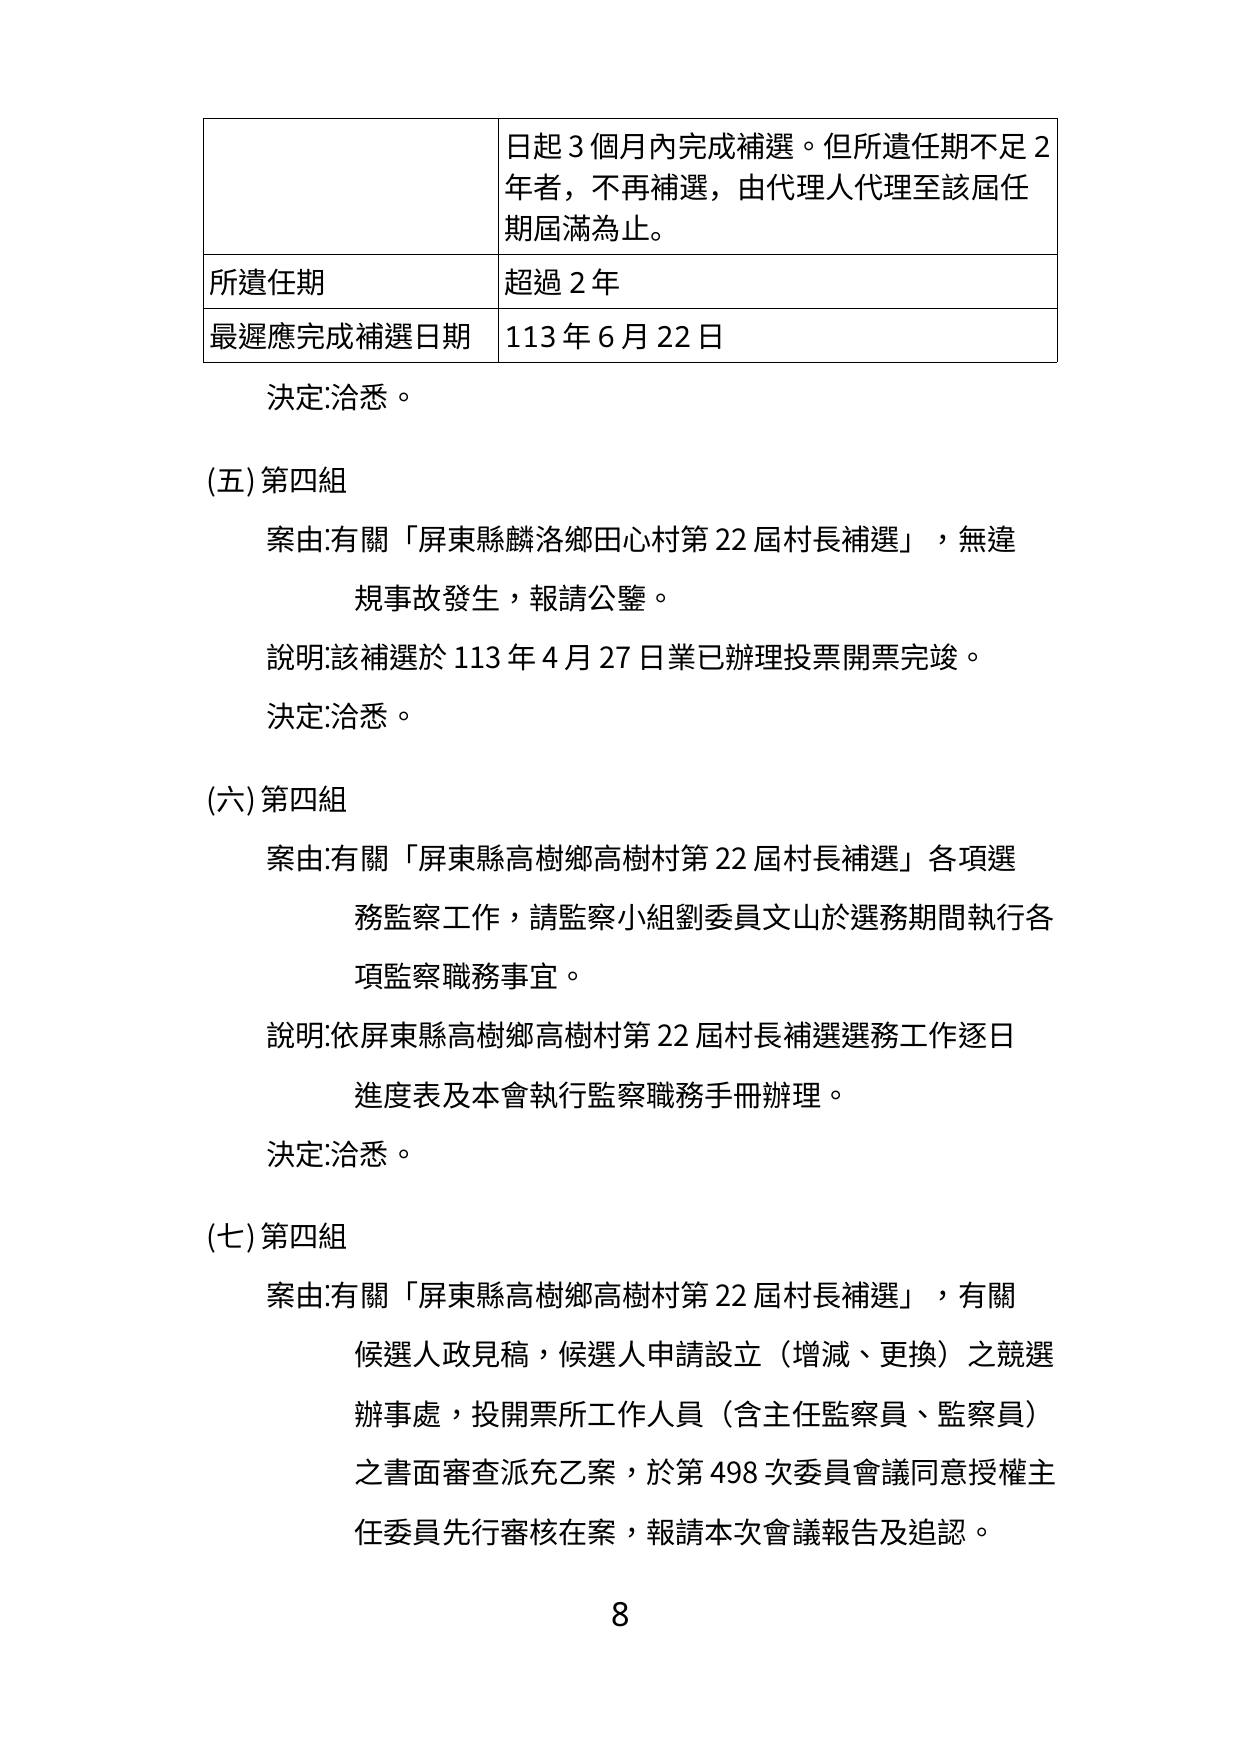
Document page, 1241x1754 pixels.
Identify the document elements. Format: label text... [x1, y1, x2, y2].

table_cell 超過2年 [499, 255, 1057, 308]
list (五)第四組 [169, 444, 1122, 503]
table_cell [204, 119, 498, 254]
list 務監察工作，請監察小組劉委員文山於選務期間執行各項監察職務事宜。 [319, 882, 1057, 1000]
table_cell 最遲應完成補選日期 [204, 309, 498, 362]
list 案由⁚有關「屏東縣麟洛鄉田心村第22屆村長補選」，無違 [230, 503, 1057, 563]
list (六)第四組 [169, 763, 1122, 822]
list 決定⁚洽悉。 [228, 681, 1122, 740]
list (七)第四組 [169, 1201, 1122, 1259]
list 決定⁚洽悉。 [228, 362, 1122, 421]
table_cell 113年6月22日 [499, 309, 1057, 362]
table_cell 日起3個月內完成補選。但所遺任期不足2年者，不再補選，由代理人代理至該屆任期屆滿為止。 [499, 119, 1057, 254]
list 說明⁚依屏東縣高樹鄉高樹村第22屆村長補選選務工作逐日 [230, 1000, 1057, 1059]
list 案由⁚有關「屏東縣高樹鄉高樹村第22屆村長補選」，有關 [230, 1259, 1057, 1319]
table_cell 所遺任期 [204, 255, 498, 308]
list 說明⁚該補選於113年4月27日業已辦理投票開票完竣。 [228, 622, 1122, 681]
list 決定⁚洽悉。 [228, 1118, 1122, 1177]
list 案由⁚有關「屏東縣高樹鄉高樹村第22屆村長補選」各項選 [230, 822, 1057, 882]
list 規事故發生，報請公鑒。 [319, 563, 1057, 622]
list 進度表及本會執行監察職務手冊辦理。 [319, 1059, 1057, 1118]
list 候選人政見稿，候選人申請設立（增減、更換）之競選辦事處，投開票所工作人員（含主任監察員、監察員）之書面審查派充乙案，於第498次委員會議同意授權主任委員先行審核在案，報請本次會議報告及追認。 [319, 1319, 1057, 1555]
